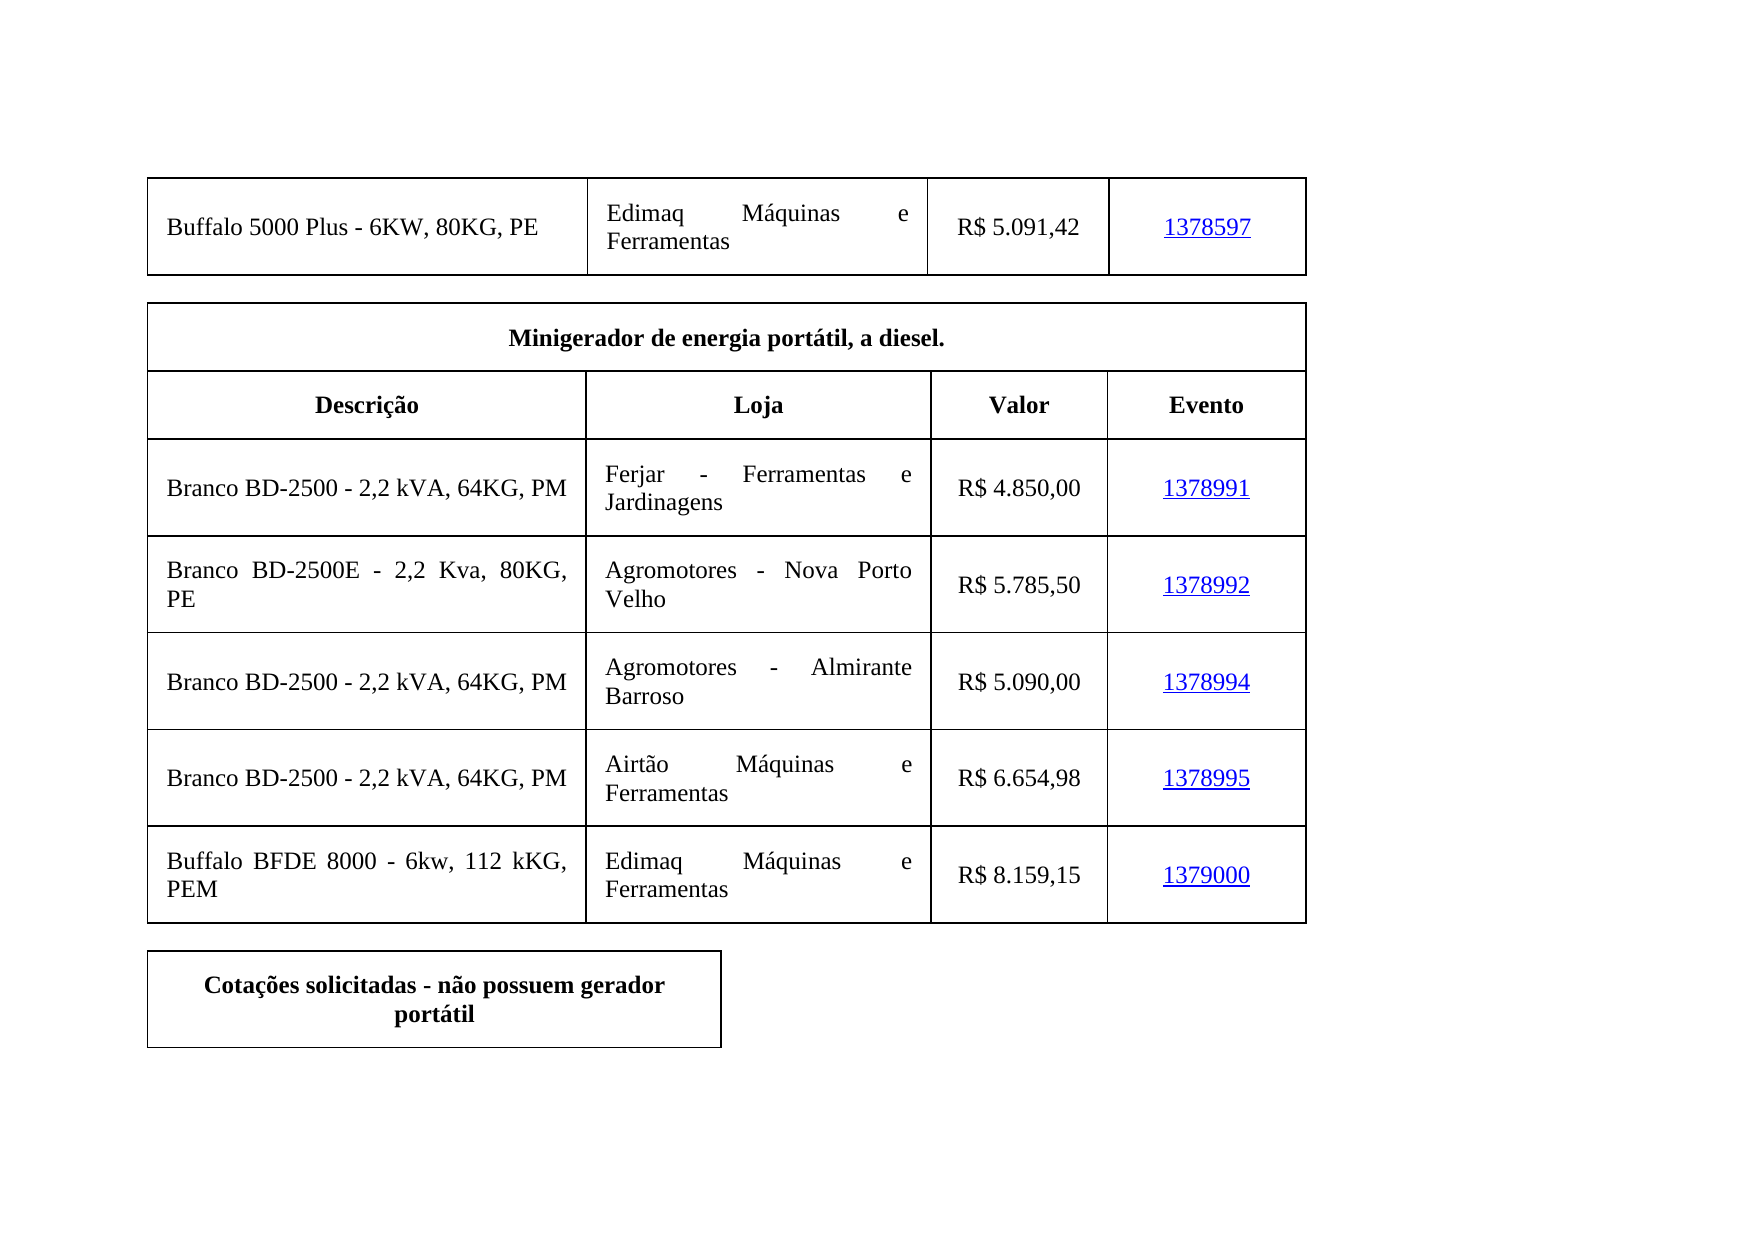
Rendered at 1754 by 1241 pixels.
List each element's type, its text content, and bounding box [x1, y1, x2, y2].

table_cell Branco BD-2500 - 2,2 kVA, 64KG, PM [148, 730, 585, 825]
table_cell R$ 5.785,50 [932, 537, 1107, 632]
table_header Cotações solicitadas - não possuem gerador portátil [148, 952, 720, 1047]
table_cell Valor [932, 372, 1107, 438]
table_cell Branco BD-2500 - 2,2 kVA, 64KG, PM [148, 633, 585, 728]
table_cell R$ 4.850,00 [932, 440, 1107, 535]
table_cell 1379000 [1108, 827, 1305, 922]
table_cell 1378597 [1110, 179, 1305, 274]
table_cell Agromotores - Nova Porto Velho [587, 537, 930, 632]
table_cell Ferjar - Ferramentas e Jardinagens [587, 440, 930, 535]
table_cell Airtão Máquinas e Ferramentas [587, 730, 930, 825]
table_cell Descrição [148, 372, 585, 438]
table_cell 1378991 [1108, 440, 1305, 535]
table_header Minigerador de energia portátil, a diesel. [148, 304, 1305, 370]
table_cell Agromotores - Almirante Barroso [587, 633, 930, 728]
table_cell 1378994 [1108, 633, 1305, 728]
table_cell R$ 6.654,98 [932, 730, 1107, 825]
table_cell Edimaq Máquinas e Ferramentas [587, 827, 930, 922]
table_cell 1378992 [1108, 537, 1305, 632]
table_cell R$ 5.090,00 [932, 633, 1107, 728]
table_cell Buffalo BFDE 8000 - 6kw, 112 kKG, PEM [148, 827, 585, 922]
table_cell R$ 8.159,15 [932, 827, 1107, 922]
table_cell 1378995 [1108, 730, 1305, 825]
table_cell Loja [587, 372, 930, 438]
table_cell R$ 5.091,42 [928, 179, 1108, 274]
table_cell Edimaq Máquinas e Ferramentas [588, 179, 927, 274]
table_cell Branco BD-2500E - 2,2 Kva, 80KG, PE [148, 537, 585, 632]
table_cell Buffalo 5000 Plus - 6KW, 80KG, PE [148, 179, 587, 274]
table_cell Branco BD-2500 - 2,2 kVA, 64KG, PM [148, 440, 585, 535]
table_cell Evento [1108, 372, 1305, 438]
